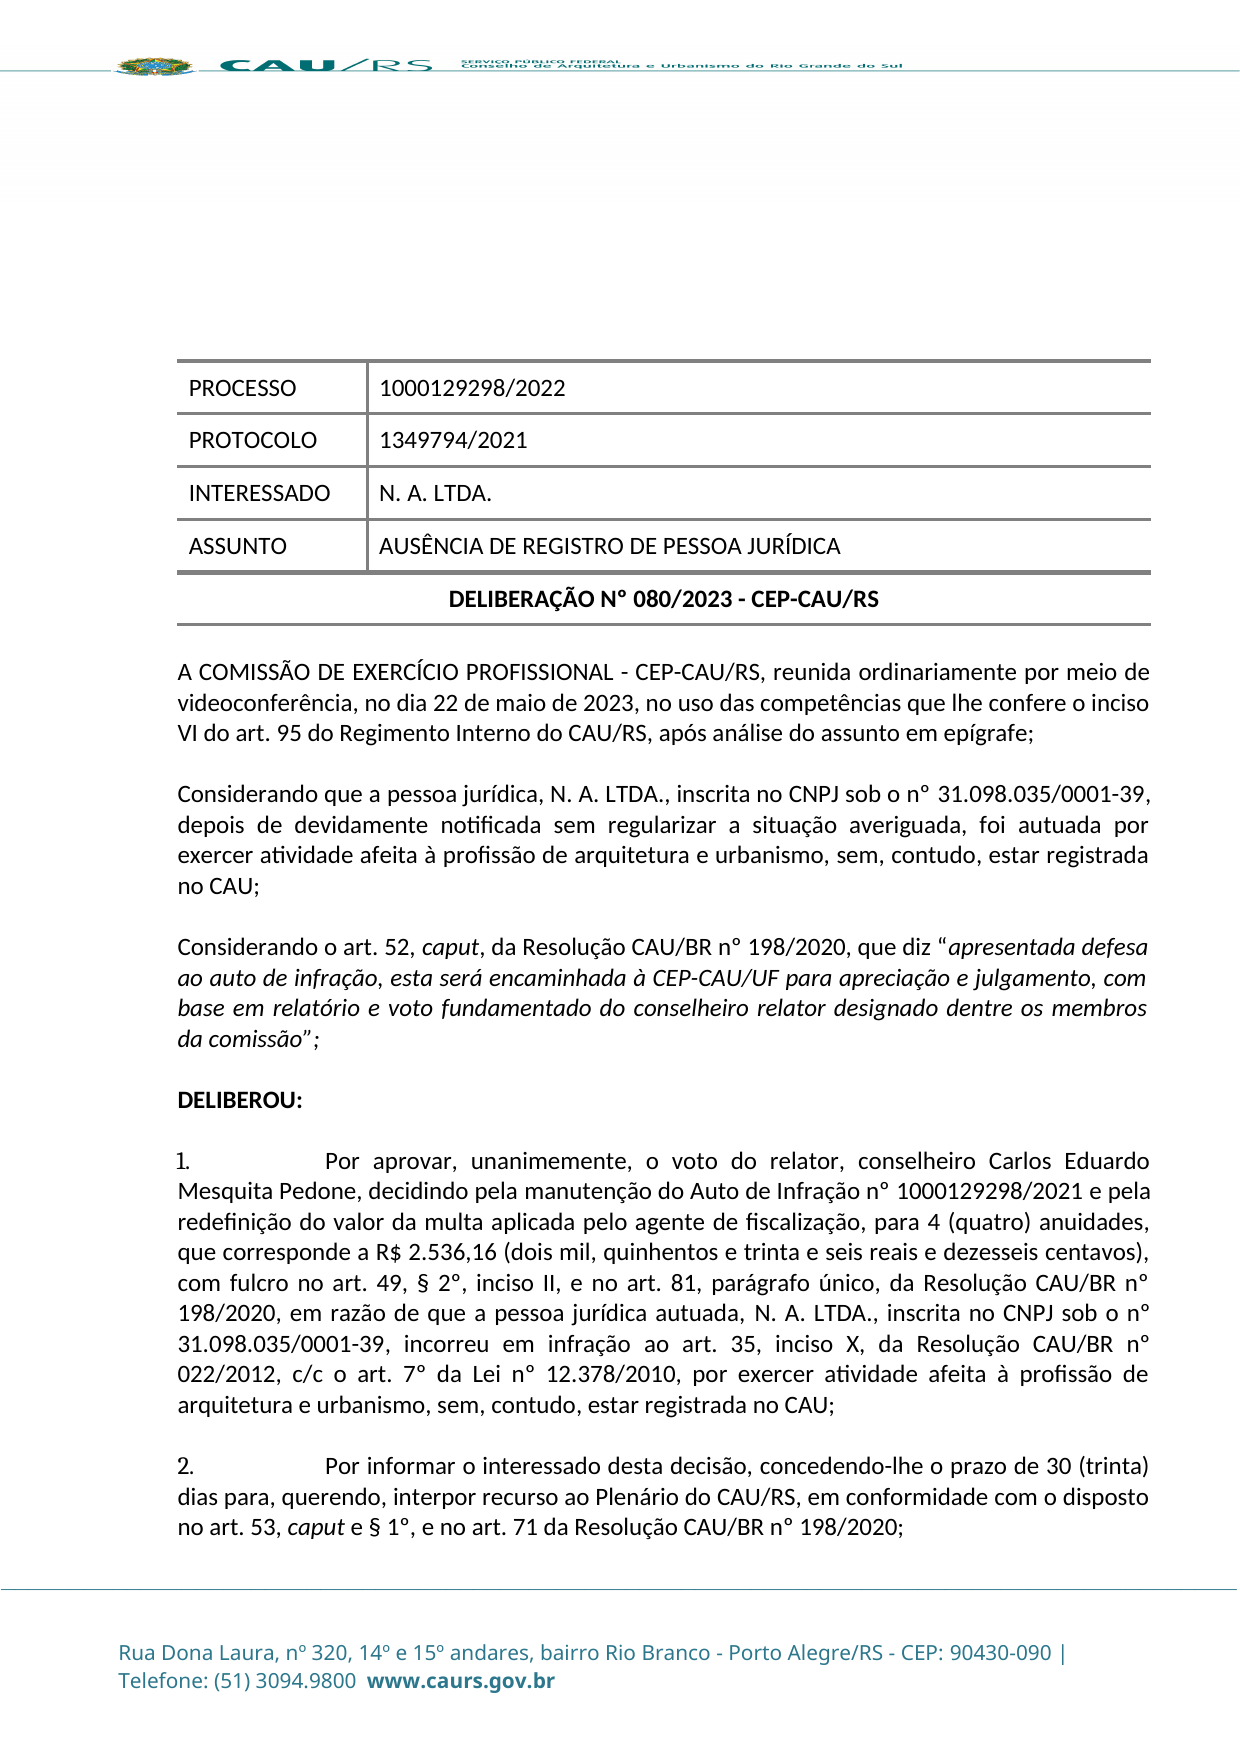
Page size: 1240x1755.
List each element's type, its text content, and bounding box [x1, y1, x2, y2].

text Considerando o art. 52, caput, da Resolução CAU/BR nº 198/2020, que diz “apresentada defesa ao auto de infração, esta será encaminhada à CEP-CAU/UF para apreciação e julgamento, com base em relatório e voto fundamentado do conselheiro relator designado dentre os membros da comissão”; [177, 931, 1151, 1053]
table_cell INTERESSADO [177, 468, 366, 517]
text DELIBEROU: [177, 1084, 1151, 1114]
table_cell 1349794/2021 [369, 415, 1151, 465]
text A COMISSÃO DE EXERCÍCIO PROFISSIONAL - CEP-CAU/RS, reunida ordinariamente por meio de videoconferência, no dia 22 de maio de 2023, no uso das competências que lhe confere o inciso VI do art. 95 do Regimento Interno do CAU/RS, após análise do assunto em epígrafe; [177, 657, 1151, 748]
table_cell N. A. LTDA. [369, 468, 1151, 517]
table_cell DELIBERAÇÃO Nº 080/2023 - CEP-CAU/RS [177, 575, 1151, 623]
list Por aprovar, unanimemente, o voto do relator, conselheiro Carlos Eduardo Mesquita Pedone, decidindo pela manutenção do Auto de Infração nº 1000129298/2021 e pela redefinição do valor da multa aplicada pelo agente de fiscalização, para 4 (quatro) anuidades, que corresponde a R$ 2.536,16 (dois mil, quinhentos e trinta e seis reais e dezesseis centavos), com fulcro no art. 49, § 2º, inciso II, e no art. 81, parágrafo único, da Resolução CAU/BR nº 198/2020, em razão de que a pessoa jurídica autuada, N. A. LTDA., inscrita no CNPJ sob o nº 31.098.035/0001-39, incorreu em infração ao art. 35, inciso X, da Resolução CAU/BR nº 022/2012, c/c o art. 7º da Lei nº 12.378/2010, por exercer atividade afeita à profissão de arquitetura e urbanismo, sem, contudo, estar registrada no CAU; [176, 1145, 1151, 1419]
table_header 1000129298/2022 [369, 363, 1151, 412]
list Por informar o interessado desta decisão, concedendo-lhe o prazo de 30 (trinta) dias para, querendo, interpor recurso ao Plenário do CAU/RS, em conformidade com o disposto no art. 53, caput e § 1º, e no art. 71 da Resolução CAU/BR nº 198/2020; [177, 1450, 1151, 1542]
table_cell PROTOCOLO [177, 415, 366, 465]
table_header PROCESSO [177, 363, 366, 412]
table_cell ASSUNTO [177, 521, 366, 570]
table_cell AUSÊNCIA DE REGISTRO DE PESSOA JURÍDICA [369, 521, 1151, 570]
text Considerando que a pessoa jurídica, N. A. LTDA., inscrita no CNPJ sob o nº 31.098.035/0001-39, depois de devidamente notificada sem regularizar a situação averiguada, foi autuada por exercer atividade afeita à profissão de arquitetura e urbanismo, sem, contudo, estar registrada no CAU; [177, 779, 1151, 901]
